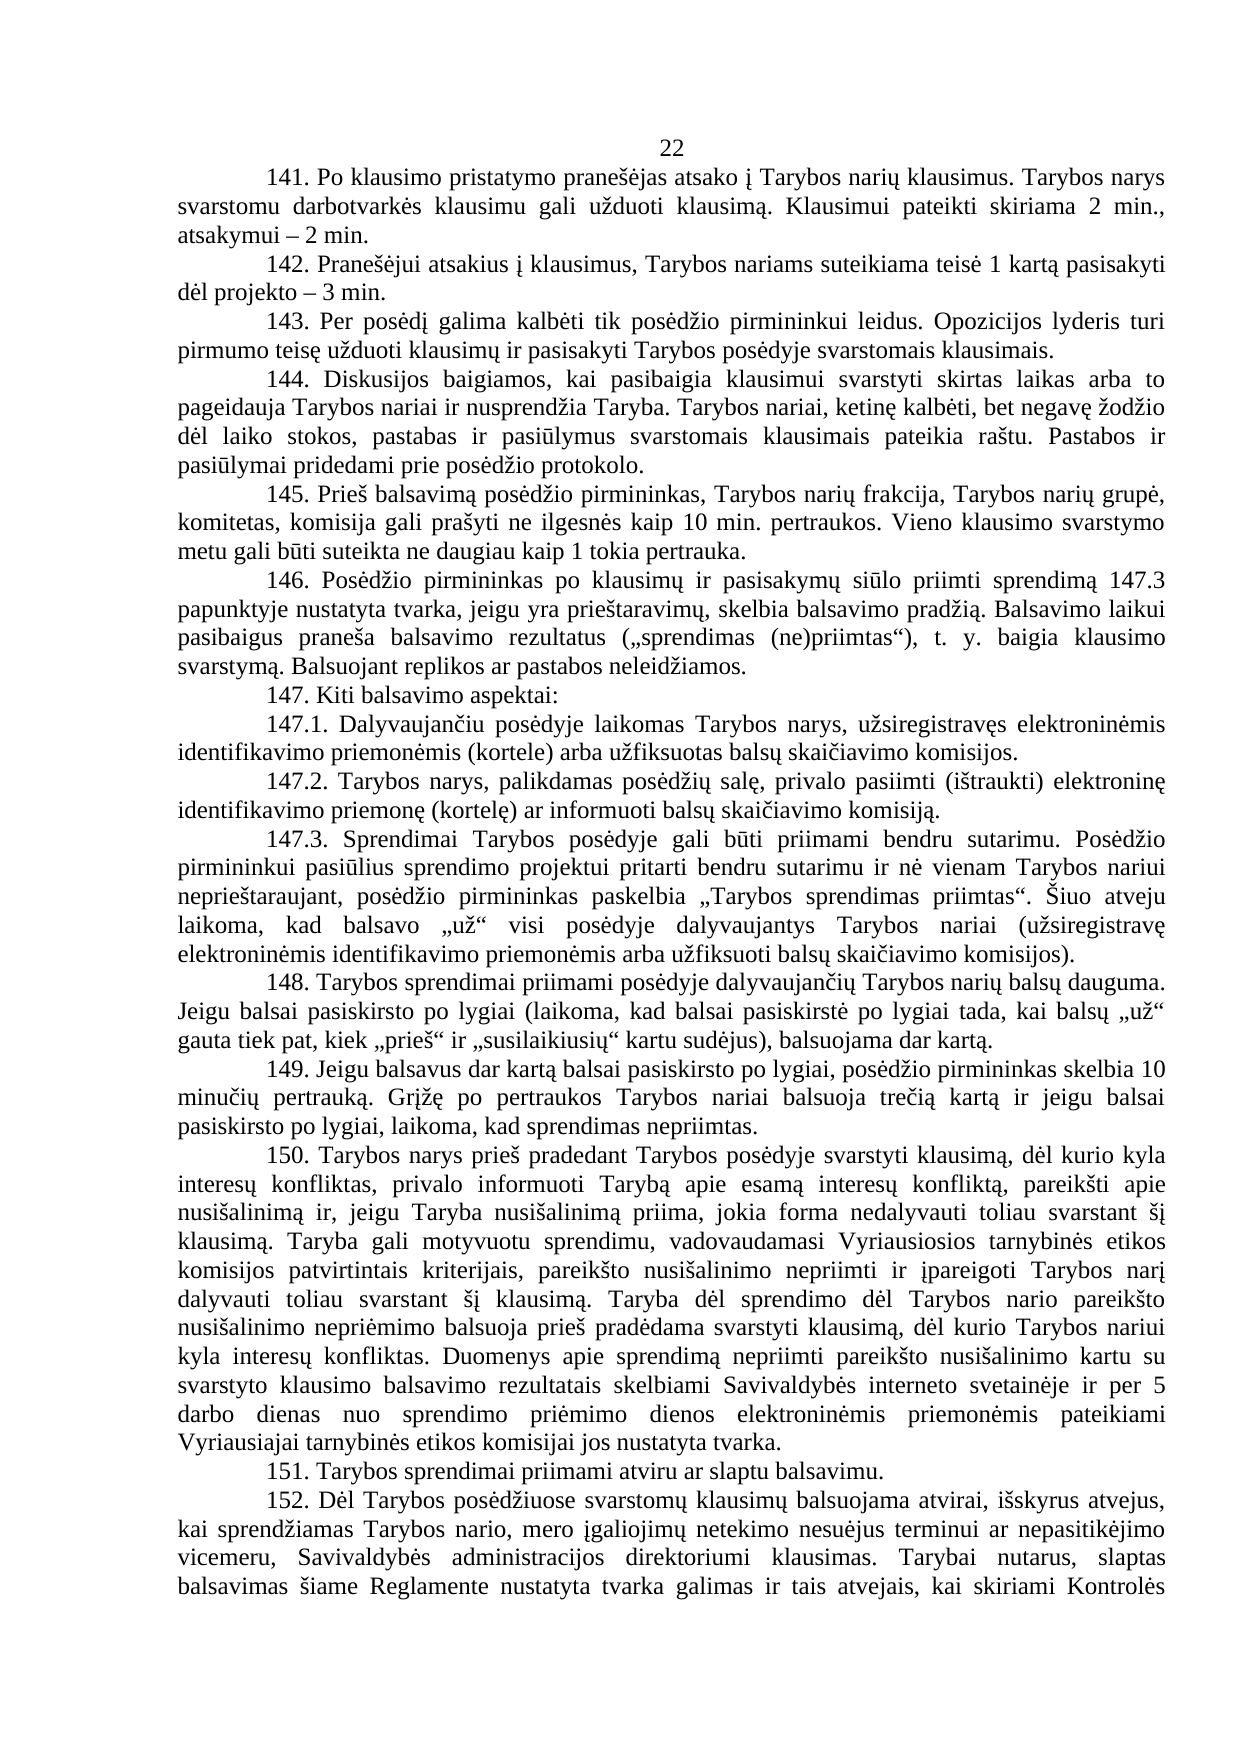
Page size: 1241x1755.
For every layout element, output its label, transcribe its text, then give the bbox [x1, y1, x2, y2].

text 147.2. Tarybos narys, palikdamas posėdžių salę, privalo pasiimti (ištraukti) elektroninę identifikavimo priemonę (kortelę) ar informuoti balsų skaičiavimo komisiją. [177, 766, 1166, 824]
text 144. Diskusijos baigiamos, kai pasibaigia klausimui svarstyti skirtas laikas arba to pageidauja Tarybos nariai ir nusprendžia Taryba. Tarybos nariai, ketinę kalbėti, bet negavę žodžio dėl laiko stokos, pastabas ir pasiūlymus svarstomais klausimais pateikia raštu. Pastabos ir pasiūlymai pridedami prie posėdžio protokolo. [177, 364, 1166, 479]
text 152. Dėl Tarybos posėdžiuose svarstomų klausimų balsuojama atvirai, išskyrus atvejus, kai sprendžiamas Tarybos nario, mero įgaliojimų netekimo nesuėjus terminui ar nepasitikėjimo vicemeru, Savivaldybės administracijos direktoriumi klausimas. Tarybai nutarus, slaptas balsavimas šiame Reglamente nustatyta tvarka galimas ir tais atvejais, kai skiriami Kontrolės [177, 1485, 1166, 1600]
text 150. Tarybos narys prieš pradedant Tarybos posėdyje svarstyti klausimą, dėl kurio kyla interesų konfliktas, privalo informuoti Tarybą apie esamą interesų konfliktą, pareikšti apie nusišalinimą ir, jeigu Taryba nusišalinimą priima, jokia forma nedalyvauti toliau svarstant šį klausimą. Taryba gali motyvuotu sprendimu, vadovaudamasi Vyriausiosios tarnybinės etikos komisijos patvirtintais kriterijais, pareikšto nusišalinimo nepriimti ir įpareigoti Tarybos narį dalyvauti toliau svarstant šį klausimą. Taryba dėl sprendimo dėl Tarybos nario pareikšto nusišalinimo nepriėmimo balsuoja prieš pradėdama svarstyti klausimą, dėl kurio Tarybos nariui kyla interesų konfliktas. Duomenys apie sprendimą nepriimti pareikšto nusišalinimo kartu su svarstyto klausimo balsavimo rezultatais skelbiami Savivaldybės interneto svetainėje ir per 5 darbo dienas nuo sprendimo priėmimo dienos elektroninėmis priemonėmis pateikiami Vyriausiajai tarnybinės etikos komisijai jos nustatyta tvarka. [177, 1140, 1166, 1456]
text 147.3. Sprendimai Tarybos posėdyje gali būti priimami bendru sutarimu. Posėdžio pirmininkui pasiūlius sprendimo projektui pritarti bendru sutarimu ir nė vienam Tarybos nariui neprieštaraujant, posėdžio pirmininkas paskelbia „Tarybos sprendimas priimtas“. Šiuo atveju laikoma, kad balsavo „už“ visi posėdyje dalyvaujantys Tarybos nariai (užsiregistravę elektroninėmis identifikavimo priemonėmis arba užfiksuoti balsų skaičiavimo komisijos). [177, 824, 1166, 967]
text 149. Jeigu balsavus dar kartą balsai pasiskirsto po lygiai, posėdžio pirmininkas skelbia 10 minučių pertrauką. Grįžę po pertraukos Tarybos nariai balsuoja trečią kartą ir jeigu balsai pasiskirsto po lygiai, laikoma, kad sprendimas nepriimtas. [177, 1054, 1166, 1140]
text 151. Tarybos sprendimai priimami atviru ar slaptu balsavimu. [177, 1456, 1166, 1485]
text 141. Po klausimo pristatymo pranešėjas atsako į Tarybos narių klausimus. Tarybos narys svarstomu darbotvarkės klausimu gali užduoti klausimą. Klausimui pateikti skiriama 2 min., atsakymui – 2 min. [177, 162, 1166, 249]
text 142. Pranešėjui atsakius į klausimus, Tarybos nariams suteikiama teisė 1 kartą pasisakyti dėl projekto – 3 min. [177, 249, 1166, 306]
text 147. Kiti balsavimo aspektai: [177, 680, 1166, 709]
text 148. Tarybos sprendimai priimami posėdyje dalyvaujančių Tarybos narių balsų dauguma. Jeigu balsai pasiskirsto po lygiai (laikoma, kad balsai pasiskirstė po lygiai tada, kai balsų „už“ gauta tiek pat, kiek „prieš“ ir „susilaikiusių“ kartu sudėjus), balsuojama dar kartą. [177, 967, 1166, 1054]
text 145. Prieš balsavimą posėdžio pirmininkas, Tarybos narių frakcija, Tarybos narių grupė, komitetas, komisija gali prašyti ne ilgesnės kaip 10 min. pertraukos. Vieno klausimo svarstymo metu gali būti suteikta ne daugiau kaip 1 tokia pertrauka. [177, 479, 1166, 565]
text 147.1. Dalyvaujančiu posėdyje laikomas Tarybos narys, užsiregistravęs elektroninėmis identifikavimo priemonėmis (kortele) arba užfiksuotas balsų skaičiavimo komisijos. [177, 709, 1166, 766]
text 143. Per posėdį galima kalbėti tik posėdžio pirmininkui leidus. Opozicijos lyderis turi pirmumo teisę užduoti klausimų ir pasisakyti Tarybos posėdyje svarstomais klausimais. [177, 306, 1166, 364]
text 146. Posėdžio pirmininkas po klausimų ir pasisakymų siūlo priimti sprendimą 147.3 papunktyje nustatyta tvarka, jeigu yra prieštaravimų, skelbia balsavimo pradžią. Balsavimo laikui pasibaigus praneša balsavimo rezultatus („sprendimas (ne)priimtas“), t. y. baigia klausimo svarstymą. Balsuojant replikos ar pastabos neleidžiamos. [177, 565, 1166, 680]
